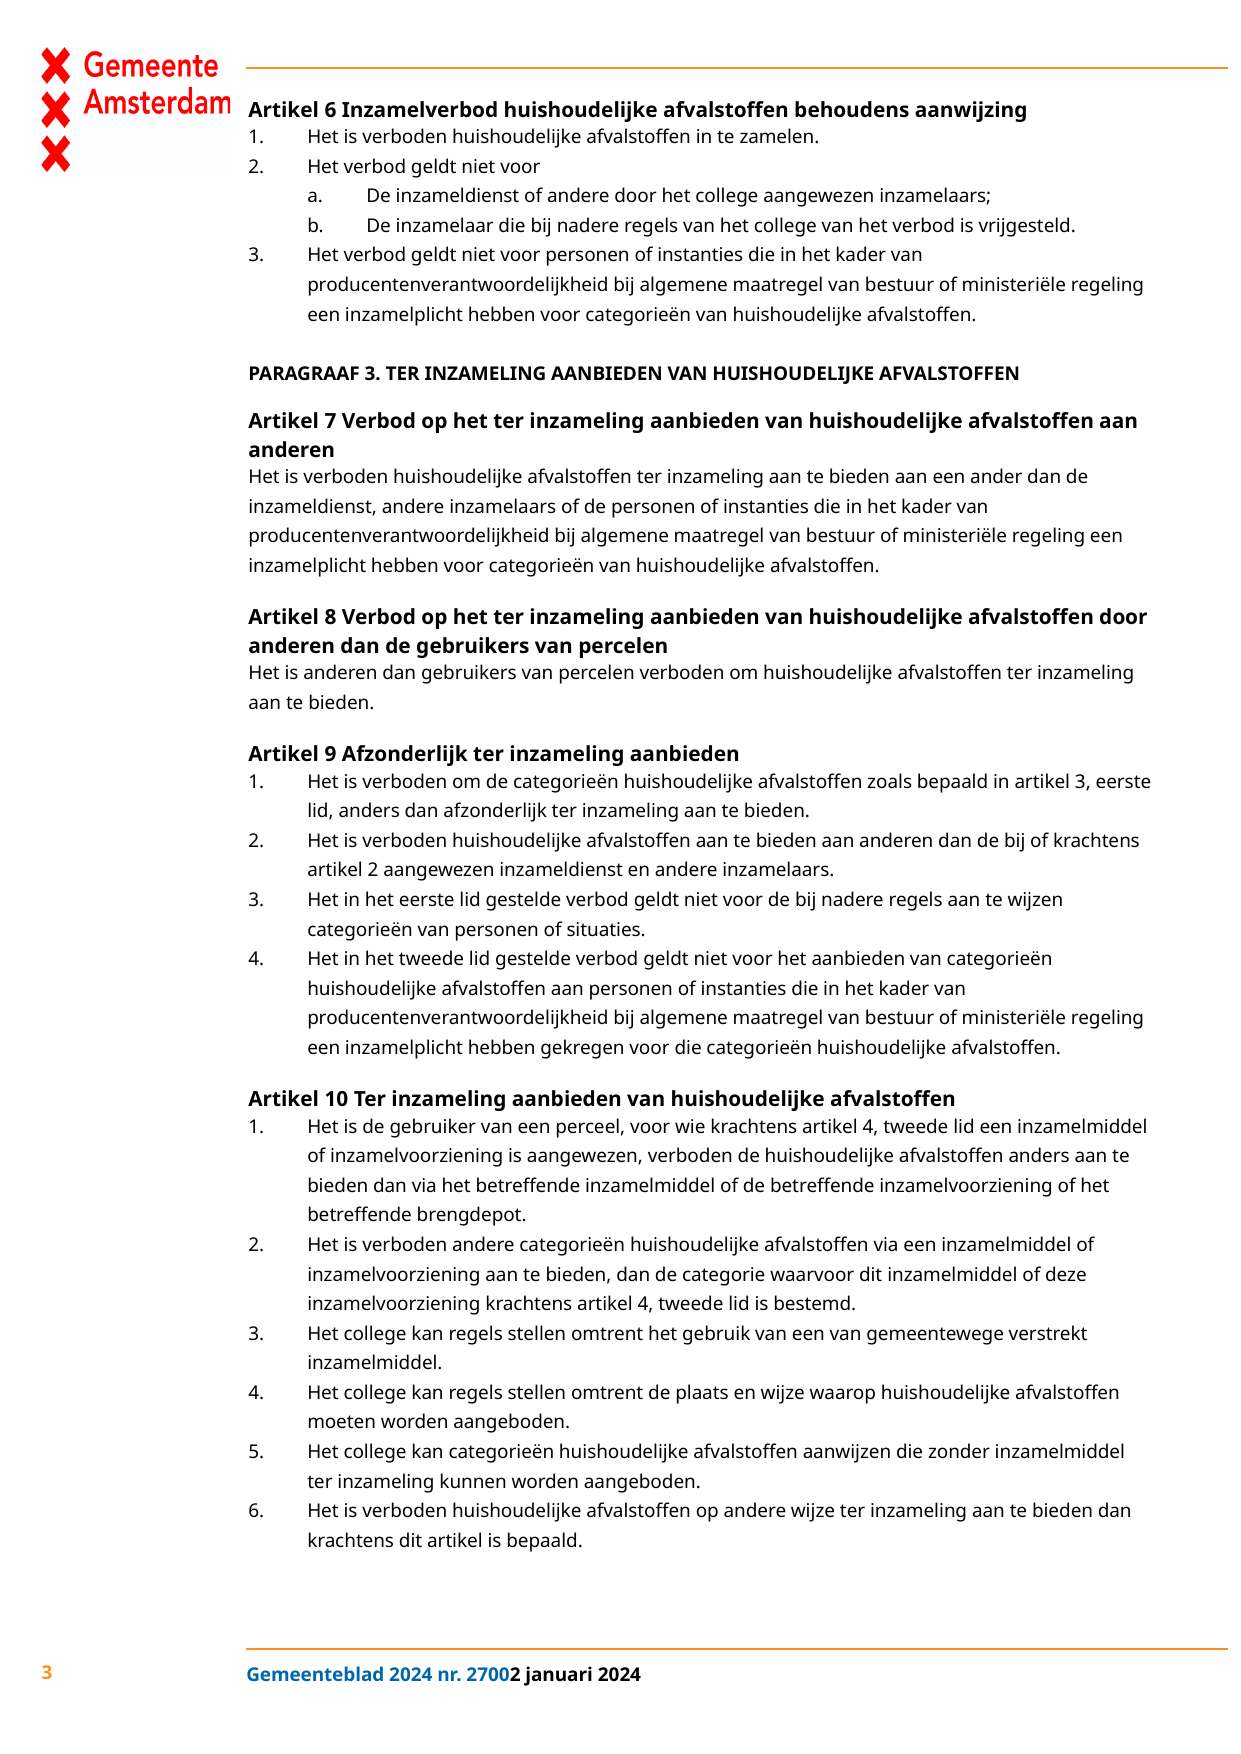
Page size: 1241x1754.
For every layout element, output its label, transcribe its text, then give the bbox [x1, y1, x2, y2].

list Het in het tweede lid gestelde verbod geldt niet voor het aanbieden van categorieën huishoudelijke afvalstoffen aan personen of instanties die in het kader van producentenverantwoordelijkheid bij algemene maatregel van bestuur of ministeriële regeling een inzamelplicht hebben gekregen voor die categorieën huishoudelijke afvalstoffen. [248, 945, 1152, 1060]
list Het is verboden huishoudelijke afvalstoffen aan te bieden aan anderen dan de bij of krachtens artikel 2 aangewezen inzameldienst en andere inzamelaars. [248, 827, 1152, 882]
text PARAGRAAF 3. TER INZAMELING AANBIEDEN VAN HUISHOUDELIJKE AFVALSTOFFEN [248, 360, 1152, 386]
list Het college kan categorieën huishoudelijke afvalstoffen aanwijzen die zonder inzamelmiddel ter inzameling kunnen worden aangeboden. [248, 1438, 1152, 1494]
list De inzameldienst of andere door het college aangewezen inzamelaars; [307, 182, 1152, 208]
list Het is verboden andere categorieën huishoudelijke afvalstoffen via een inzamelmiddel of inzamelvoorziening aan te bieden, dan de categorie waarvoor dit inzamelmiddel of deze inzamelvoorziening krachtens artikel 4, tweede lid is bestemd. [248, 1231, 1152, 1316]
list Het in het eerste lid gestelde verbod geldt niet voor de bij nadere regels aan te wijzen categorieën van personen of situaties. [248, 886, 1152, 941]
text Artikel 6 Inzamelverbod huishoudelijke afvalstoffen behoudens aanwijzing [248, 95, 1152, 123]
list Het is verboden huishoudelijke afvalstoffen op andere wijze ter inzameling aan te bieden dan krachtens dit artikel is bepaald. [248, 1497, 1152, 1553]
text Artikel 10 Ter inzameling aanbieden van huishoudelijke afvalstoffen [248, 1084, 1152, 1113]
list Het verbod geldt niet voor [248, 153, 1152, 178]
text Artikel 8 Verbod op het ter inzameling aanbieden van huishoudelijke afvalstoffen door anderen dan de gebruikers van percelen [248, 602, 1152, 659]
list Het verbod geldt niet voor personen of instanties die in het kader van producentenverantwoordelijkheid bij algemene maatregel van bestuur of ministeriële regeling een inzamelplicht hebben voor categorieën van huishoudelijke afvalstoffen. [248, 242, 1152, 326]
list De inzamelaar die bij nadere regels van het college van het verbod is vrijgesteld. [307, 212, 1152, 238]
text Artikel 7 Verbod op het ter inzameling aanbieden van huishoudelijke afvalstoffen aan anderen [248, 406, 1152, 463]
text Het is verboden huishoudelijke afvalstoffen ter inzameling aan te bieden aan een ander dan de inzameldienst, andere inzamelaars of de personen of instanties die in het kader van producentenverantwoordelijkheid bij algemene maatregel van bestuur of ministeriële regeling een inzamelplicht hebben voor categorieën van huishoudelijke afvalstoffen. [248, 463, 1152, 578]
list Het is de gebruiker van een perceel, voor wie krachtens artikel 4, tweede lid een inzamelmiddel of inzamelvoorziening is aangewezen, verboden de huishoudelijke afvalstoffen anders aan te bieden dan via het betreffende inzamelmiddel of de betreffende inzamelvoorziening of het betreffende brengdepot. [248, 1113, 1152, 1227]
text Het is anderen dan gebruikers van percelen verboden om huishoudelijke afvalstoffen ter inzameling aan te bieden. [248, 659, 1152, 715]
list Het college kan regels stellen omtrent de plaats en wijze waarop huishoudelijke afvalstoffen moeten worden aangeboden. [248, 1379, 1152, 1434]
picture [41, 47, 231, 172]
list Het college kan regels stellen omtrent het gebruik van een van gemeentewege verstrekt inzamelmiddel. [248, 1320, 1152, 1375]
list Het is verboden huishoudelijke afvalstoffen in te zamelen. [248, 123, 1152, 149]
list Het is verboden om de categorieën huishoudelijke afvalstoffen zoals bepaald in artikel 3, eerste lid, anders dan afzonderlijk ter inzameling aan te bieden. [248, 768, 1152, 823]
text Artikel 9 Afzonderlijk ter inzameling aanbieden [248, 739, 1152, 768]
